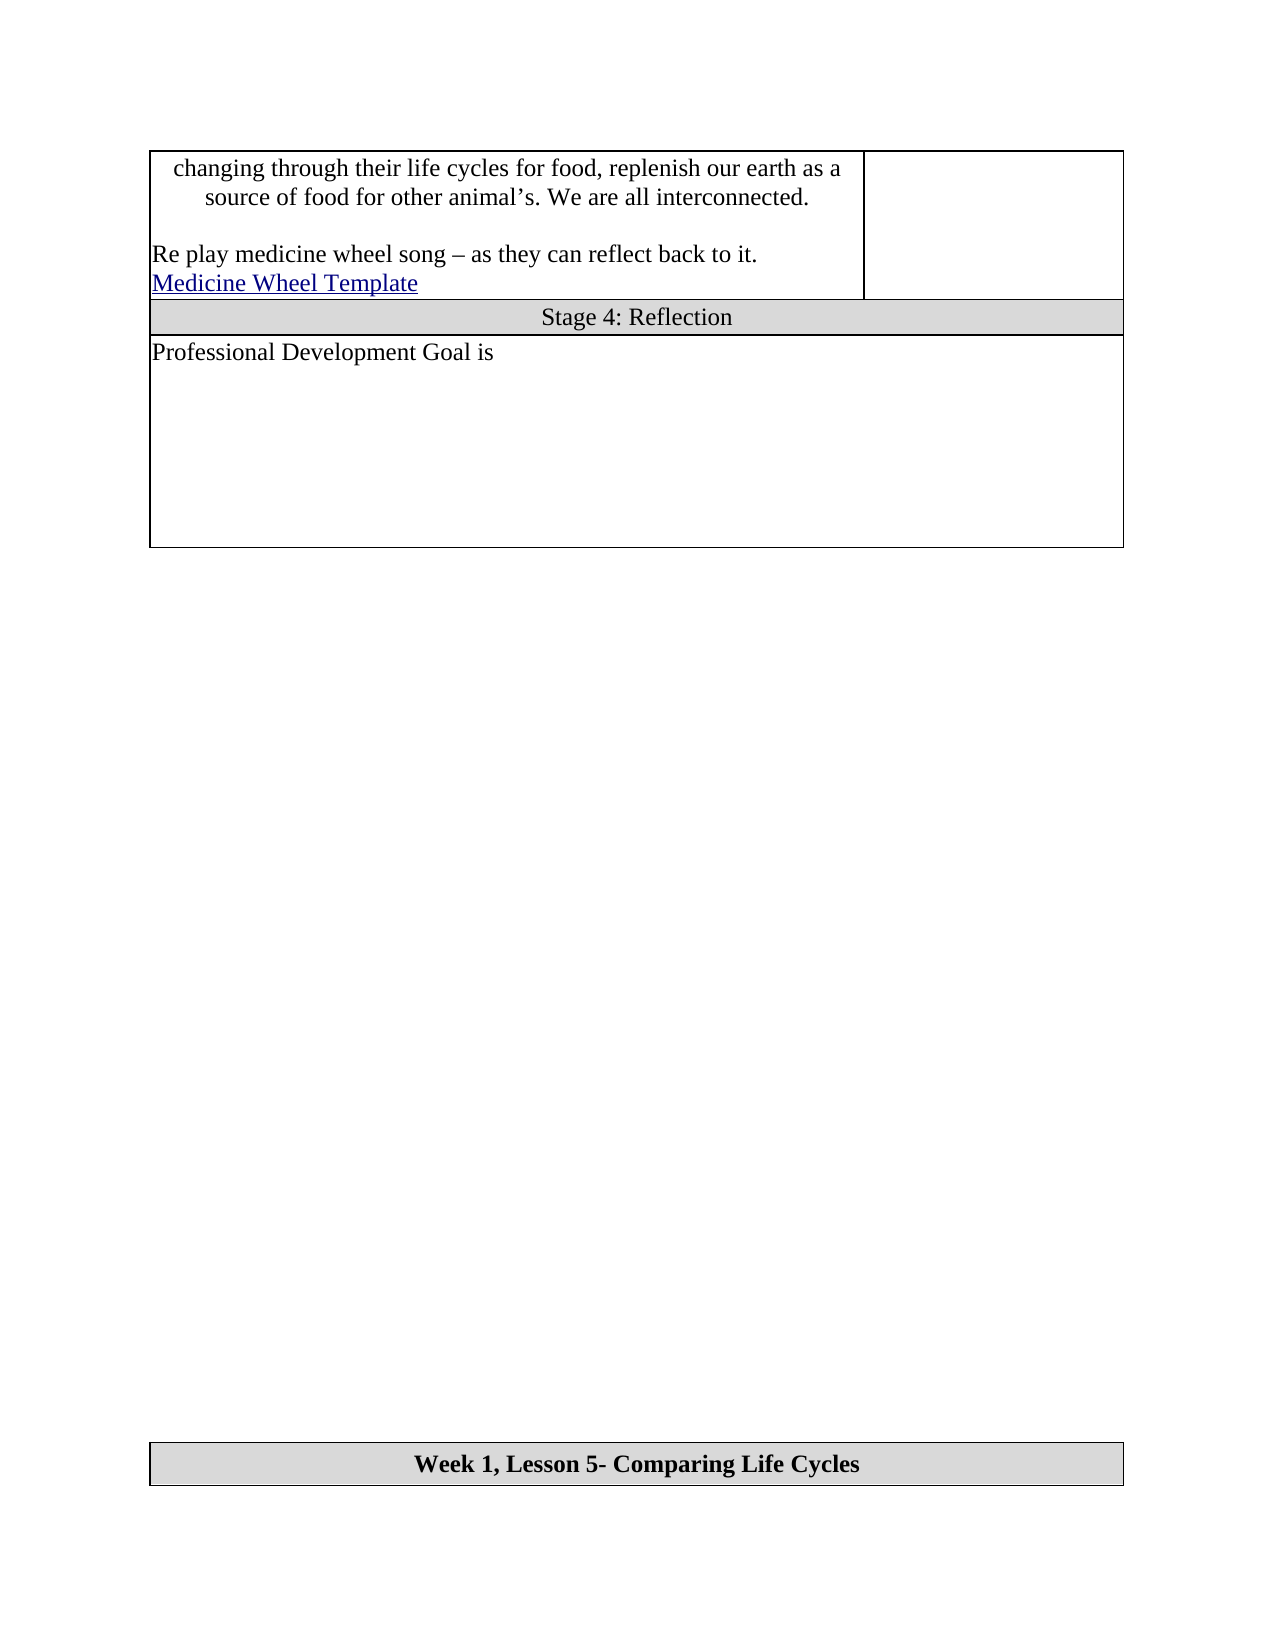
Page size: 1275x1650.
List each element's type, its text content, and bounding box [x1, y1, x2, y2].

table_cell Set (Engagement): 4 min Hand out medicine wheel template Medicine Wheel Stop at 6 min. Ask: what can you teach me about the medicine wheel? What do you already know? What did we learn from the song? Students respond **The Medicine Wheel shows us that all parts of nature/ living this work together (interconnected) and create harmon. It teaches us that every season and direction has a special job that helps keep everything balanced and connected** Development: Time: 15min PART A: Have poster board medicine wheel prepared to label as a group. (Use poster board – put on white board) Todays Focus on the medicine wheel teaching will focus on the Four Directions/ Four Seasons: Have student follow along with labeling their own medicine wheel: Begin with the direction E: (Always begin here) East represents SPRING= yellow it represents BIRTH, NEW BEGINNINGS and RENEWAL. Move on to S: SUMMER= red it represents YOUTH, ADOLESCENTS, and GROWTH. Move on to W: FALL= blue it represents ADULTHOOD, providing for others, and care taking.. Move onto N: WINTER= white it represents OLD AGE, wisdom gained through experience. **Labeled** Teacher + Students – season, direction labeled at this point. Touch on (additional teachings): Four Elements (AIR, FIRE, WATER, EARTH) Four sacred plants (TOBACCO, SWEET GRASS, CEDAR, SAGE) Four Sacred Animals (EAGLE, BUFFALO, BEAR, WOLF/COYOTE) Represented within our read aloud (Have images of this) PART B: Read Aloud: Run Salmon Run - Bobs & Lolo We are going to learn about the salmon life cycle and see how we can connect it to the medicine wheel teachings. Move to Carpet (swimm) Stage 1: What do we notice? Eggs Where do the eggs lay? Gravel nests Stage 2: Alevin (still connected to the egg) beginning of development “Shadow of the eagle” – eagle is represented in the East portion of the medicine wheel connecting to sacred animal. Stage 3: Fry! Beginning there travel (drifting in the stream) What are the fry learning in this stage what is happening? Growing quicker and stronger, learning scents, finding their way. Sacred bear, eagle are represented as sacred animals in the Indigenous culture. Stage 4: What do we notice? Bold silver smolt School of fish? Now they have reached the ocean Stage 5: SALMON What do they eat? Fish and krill Explain salmon are heading back to fresh water traveling up stream Sacred Indigneouse plants: Cedar, fir, birth – as they make there way back to the river- get back to the forest **Gradual Growth** **Offspring** Closure: Time: 12 Min PART C: Connect the salmon life cycle to the medicine wheel. When labeling our medicine wheel at the beginning of the lessons we have learnt that East represents SPRING= yellow it represents BIRTH, NEW BEGINNINGS and RENEWAL STAGE 1 & 2 = Egg+Alevin = birth, new beginnings, renewal. South SUMMER= red it represents YOUTH, ADOLESCENTS, and GROWTH STAGE 3&4 = Fry+smolt= youth, adolescence to and growth West FALL= blue it represents ADULTHOOD, providing for others, and care taking. STAGE 5 = Salmon = adulthood North WINTER= white it represents OLD AGE, wisdom gained through experience. Explain old/elder Label on poster board (if time). Animals depend on the seasonal changes as we depend on the animals changing through their life cycles for food, replenish our earth as a source of food for other animal’s. We are all interconnected. Re play medicine wheel song – as they can reflect back to it. Medicine Wheel Template [151, 152, 863, 298]
table_cell [865, 152, 1123, 298]
table_cell Stage 4: Reflection [151, 300, 1123, 334]
table_header Week 1, Lesson 5- Comparing Life Cycles [151, 1443, 1123, 1484]
table_cell Professional Development Goal is [151, 336, 1123, 547]
